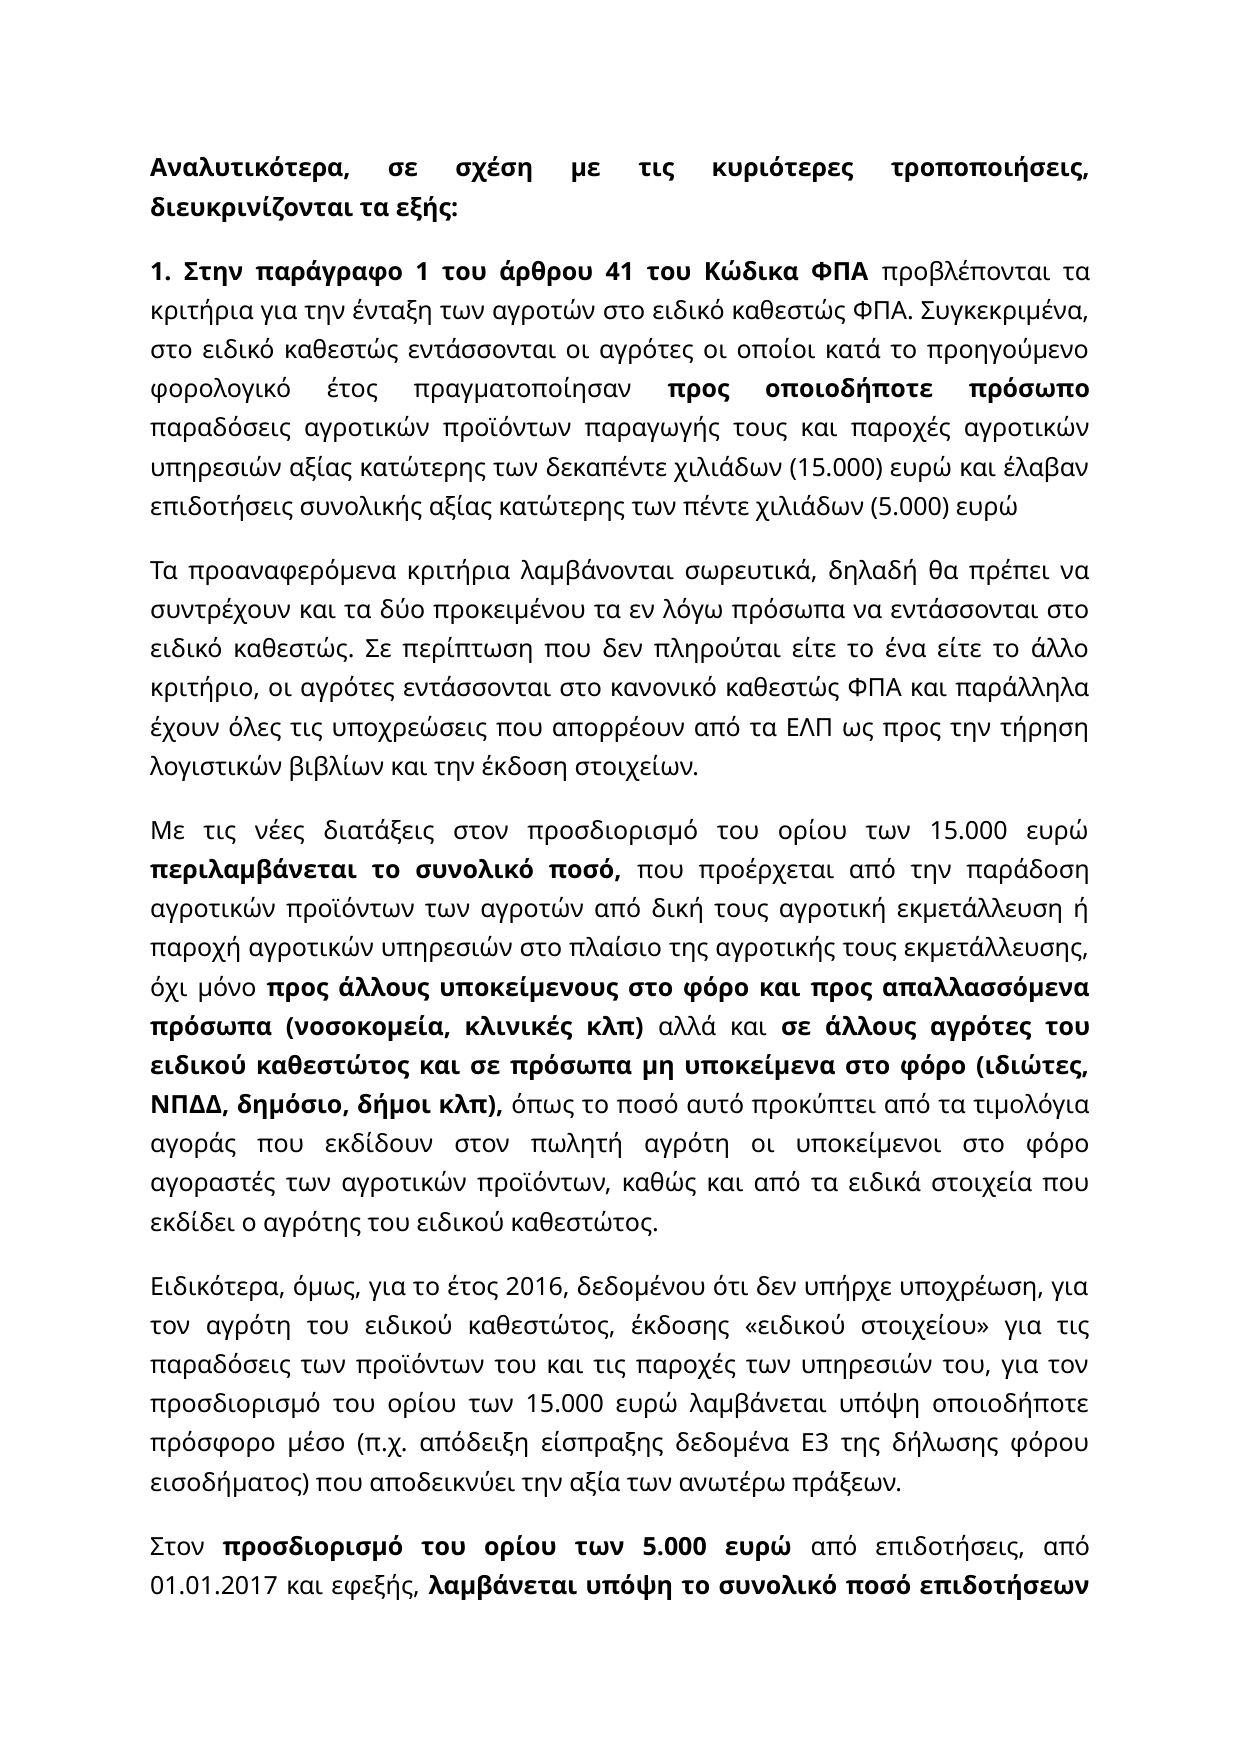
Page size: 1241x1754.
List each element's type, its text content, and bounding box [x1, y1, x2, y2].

text 1. Στην παράγραφο 1 του άρθρου 41 του Κώδικα ΦΠΑ προβλέπονται τα κριτήρια για την ένταξη των αγροτών στο ειδικό καθεστώς ΦΠΑ. Συγκεκριμένα, στο ειδικό καθεστώς εντάσσονται οι αγρότες οι οποίοι κατά το προηγούμενο φορολογικό έτος πραγματοποίησαν προς οποιοδήποτε πρόσωπο παραδόσεις αγροτικών προϊόντων παραγωγής τους και παροχές αγροτικών υπηρεσιών αξίας κατώτερης των δεκαπέντε χιλιάδων (15.000) ευρώ και έλαβαν επιδοτήσεις συνολικής αξίας κατώτερης των πέντε χιλιάδων (5.000) ευρώ [150, 253, 1090, 522]
text Αναλυτικότερα, σε σχέση με τις κυριότερες τροποποιήσεις, διευκρινίζονται τα εξής: [150, 150, 1090, 223]
text Με τις νέες διατάξεις στον προσδιορισμό του ορίου των 15.000 ευρώ περιλαμβάνεται το συνολικό ποσό, που προέρχεται από την παράδοση αγροτικών προϊόντων των αγροτών από δική τους αγροτική εκμετάλλευση ή παροχή αγροτικών υπηρεσιών στο πλαίσιο της αγροτικής τους εκμετάλλευσης, όχι μόνο προς άλλους υποκείμενους στο φόρο και προς απαλλασσόμενα πρόσωπα (νοσοκομεία, κλινικές κλπ) αλλά και σε άλλους αγρότες του ειδικού καθεστώτος και σε πρόσωπα μη υποκείμενα στο φόρο (ιδιώτες, ΝΠΔΔ, δημόσιο, δήμοι κλπ), όπως το ποσό αυτό προκύπτει από τα τιμολόγια αγοράς που εκδίδουν στον πωλητή αγρότη οι υποκείμενοι στο φόρο αγοραστές των αγροτικών προϊόντων, καθώς και από τα ειδικά στοιχεία που εκδίδει ο αγρότης του ειδικού καθεστώτος. [150, 812, 1090, 1238]
text Ειδικότερα, όμως, για το έτος 2016, δεδομένου ότι δεν υπήρχε υποχρέωση, για τον αγρότη του ειδικού καθεστώτος, έκδοσης «ειδικού στοιχείου» για τις παραδόσεις των προϊόντων του και τις παροχές των υπηρεσιών του, για τον προσδιορισμό του ορίου των 15.000 ευρώ λαμβάνεται υπόψη οποιοδήποτε πρόσφορο μέσο (π.χ. απόδειξη είσπραξης δεδομένα Ε3 της δήλωσης φόρου εισοδήματος) που αποδεικνύει την αξία των ανωτέρω πράξεων. [150, 1268, 1090, 1498]
text Στον προσδιορισμό του ορίου των 5.000 ευρώ από επιδοτήσεις, από 01.01.2017 και εφεξής, λαμβάνεται υπόψη το συνολικό ποσό επιδοτήσεων [150, 1528, 1090, 1602]
text Τα προαναφερόμενα κριτήρια λαμβάνονται σωρευτικά, δηλαδή θα πρέπει να συντρέχουν και τα δύο προκειμένου τα εν λόγω πρόσωπα να εντάσσονται στο ειδικό καθεστώς. Σε περίπτωση που δεν πληρούται είτε το ένα είτε το άλλο κριτήριο, οι αγρότες εντάσσονται στο κανονικό καθεστώς ΦΠΑ και παράλληλα έχουν όλες τις υποχρεώσεις που απορρέουν από τα ΕΛΠ ως προς την τήρηση λογιστικών βιβλίων και την έκδοση στοιχείων. [150, 552, 1090, 782]
